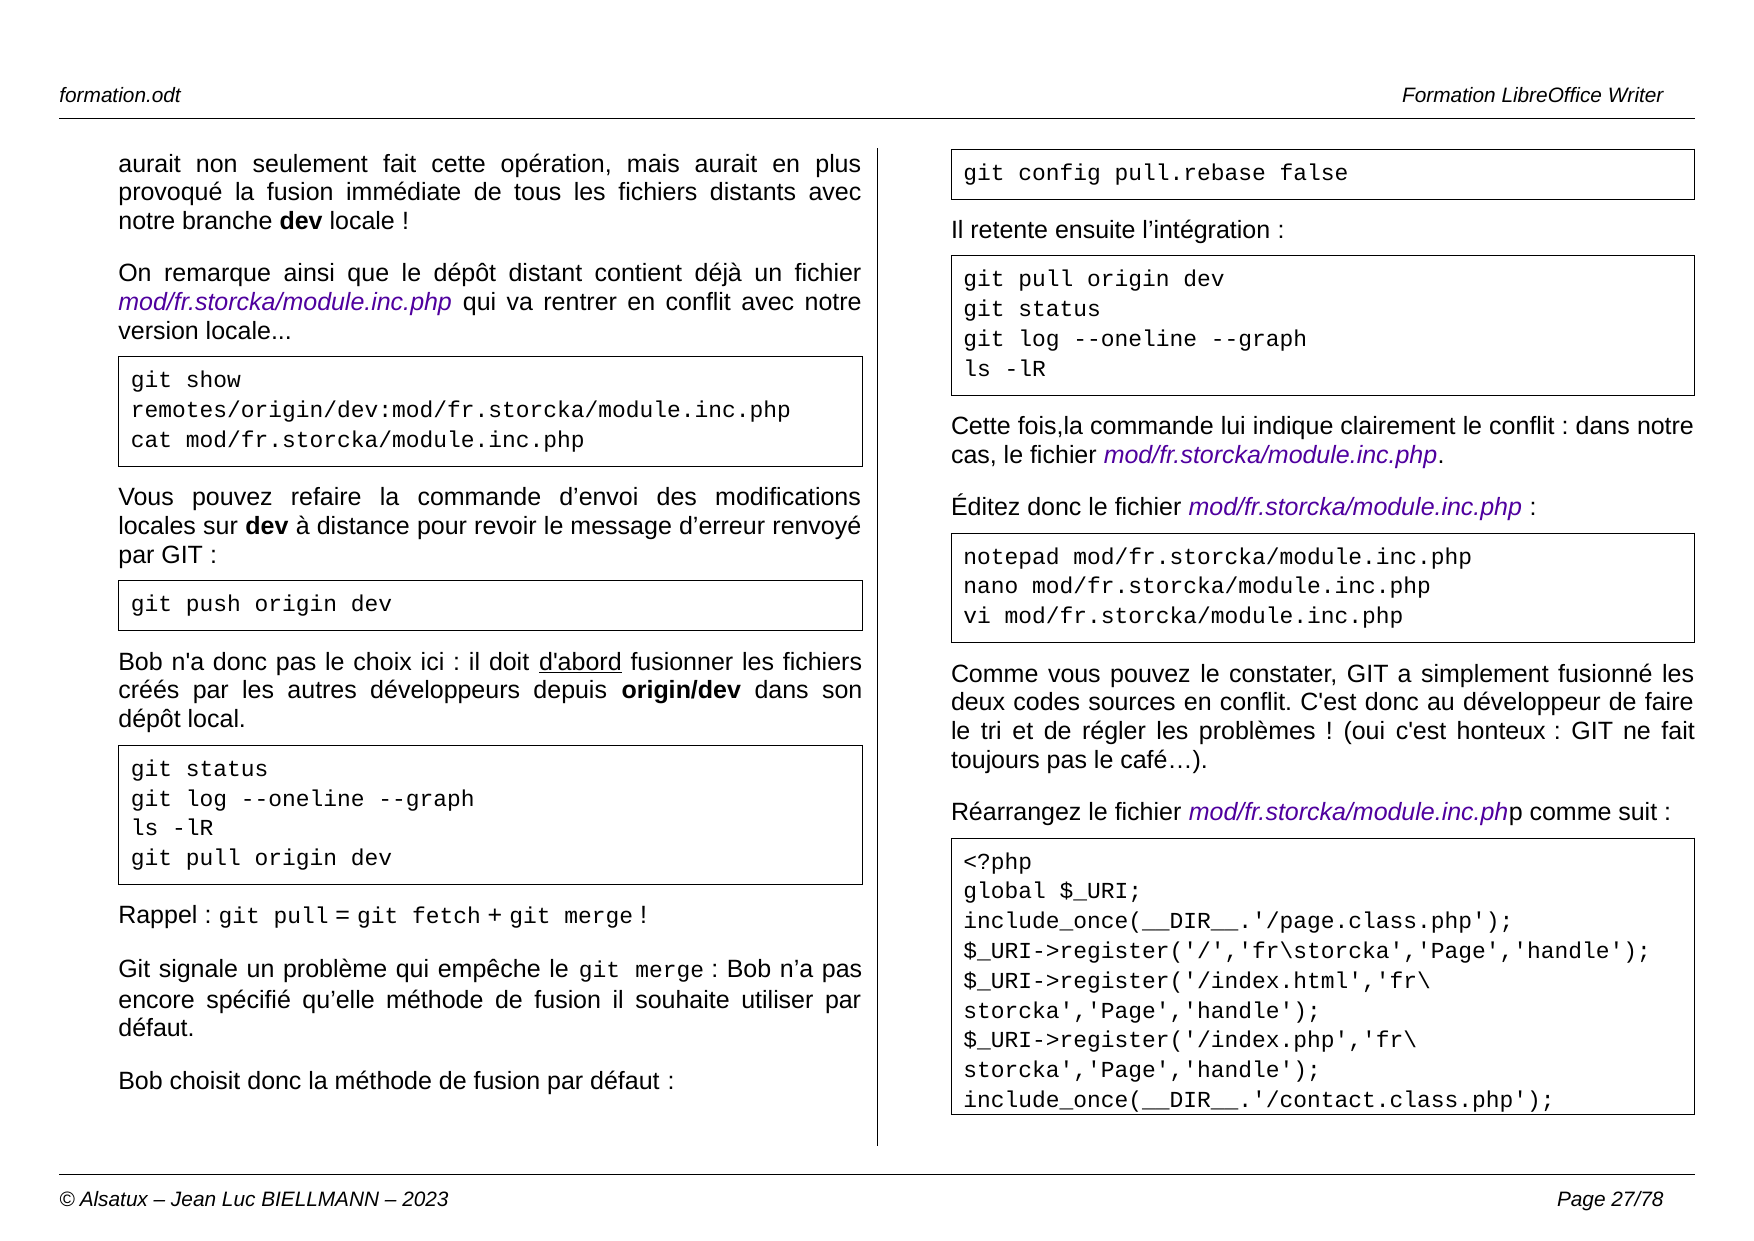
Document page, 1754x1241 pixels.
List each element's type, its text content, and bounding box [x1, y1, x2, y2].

text Bob n'a donc pas le choix ici : il doit d'abord fusionner les fichiers créés par les autres développeurs depuis origin/dev dans son dépôt local. [118, 647, 862, 733]
text global $_URI; [952, 867, 1694, 897]
text Comme vous pouvez le constater, GIT a simplement fusionné les deux codes sources en conflit. C'est donc au développeur de faire le tri et de régler les problèmes ! (oui c'est honteux : GIT ne fait toujours pas le café…). [951, 659, 1695, 774]
text Cette fois,la commande lui indique clairement le conflit : dans notre cas, le fichier mod/fr.storcka/module.inc.php. [951, 411, 1695, 469]
text git config pull.rebase false [952, 150, 1694, 199]
text cat mod/fr.storcka/module.inc.php [119, 416, 862, 466]
text Réarrangez le fichier mod/fr.storcka/module.inc.php comme suit : [951, 797, 1695, 826]
text Éditez donc le fichier mod/fr.storcka/module.inc.php : [951, 492, 1695, 521]
text ls -lR [119, 804, 862, 834]
text git log --oneline --graph [952, 315, 1694, 345]
text $_URI->register('/index.php','fr\storcka','Page','handle'); [952, 1016, 1694, 1076]
text git pull origin dev [952, 256, 1694, 285]
text git pull origin dev [119, 834, 862, 884]
text git log --oneline --graph [119, 774, 862, 804]
text $_URI->register('/','fr\storcka','Page','handle'); [952, 927, 1694, 957]
text git status [952, 285, 1694, 315]
text include_once(__DIR__.'/contact.class.php'); [952, 1076, 1694, 1114]
text git status [119, 746, 862, 774]
text notepad mod/fr.storcka/module.inc.php [952, 534, 1694, 562]
text vi mod/fr.storcka/module.inc.php [952, 592, 1694, 642]
text Il retente ensuite l’intégration : [951, 215, 1695, 244]
text Vous pouvez refaire la commande d’envoi des modifications locales sur dev à distance pour revoir le message d’erreur renvoyé par GIT : [118, 482, 862, 568]
text git push origin dev [119, 581, 862, 630]
text <?php [952, 839, 1694, 867]
text Git signale un problème qui empêche le git merge : Bob n’a pas encore spécifié qu’elle méthode de fusion il souhaite utiliser par défaut. [118, 954, 862, 1042]
text ls -lR [952, 345, 1694, 395]
text nano mod/fr.storcka/module.inc.php [952, 562, 1694, 592]
text $_URI->register('/index.html','fr\storcka','Page','handle'); [952, 957, 1694, 1016]
text Bob choisit donc la méthode de fusion par défaut : [118, 1066, 862, 1094]
text git show remotes/origin/dev:mod/fr.storcka/module.inc.php [119, 357, 862, 416]
text On remarque ainsi que le dépôt distant contient déjà un fichier mod/fr.storcka/module.inc.php qui va rentrer en conflit avec notre version locale... [118, 258, 862, 344]
text include_once(__DIR__.'/page.class.php'); [952, 897, 1694, 927]
text Rappel : git pull = git fetch + git merge ! [118, 900, 862, 931]
text aurait non seulement fait cette opération, mais aurait en plus provoqué la fusion immédiate de tous les fichiers distants avec notre branche dev locale ! [118, 148, 862, 235]
